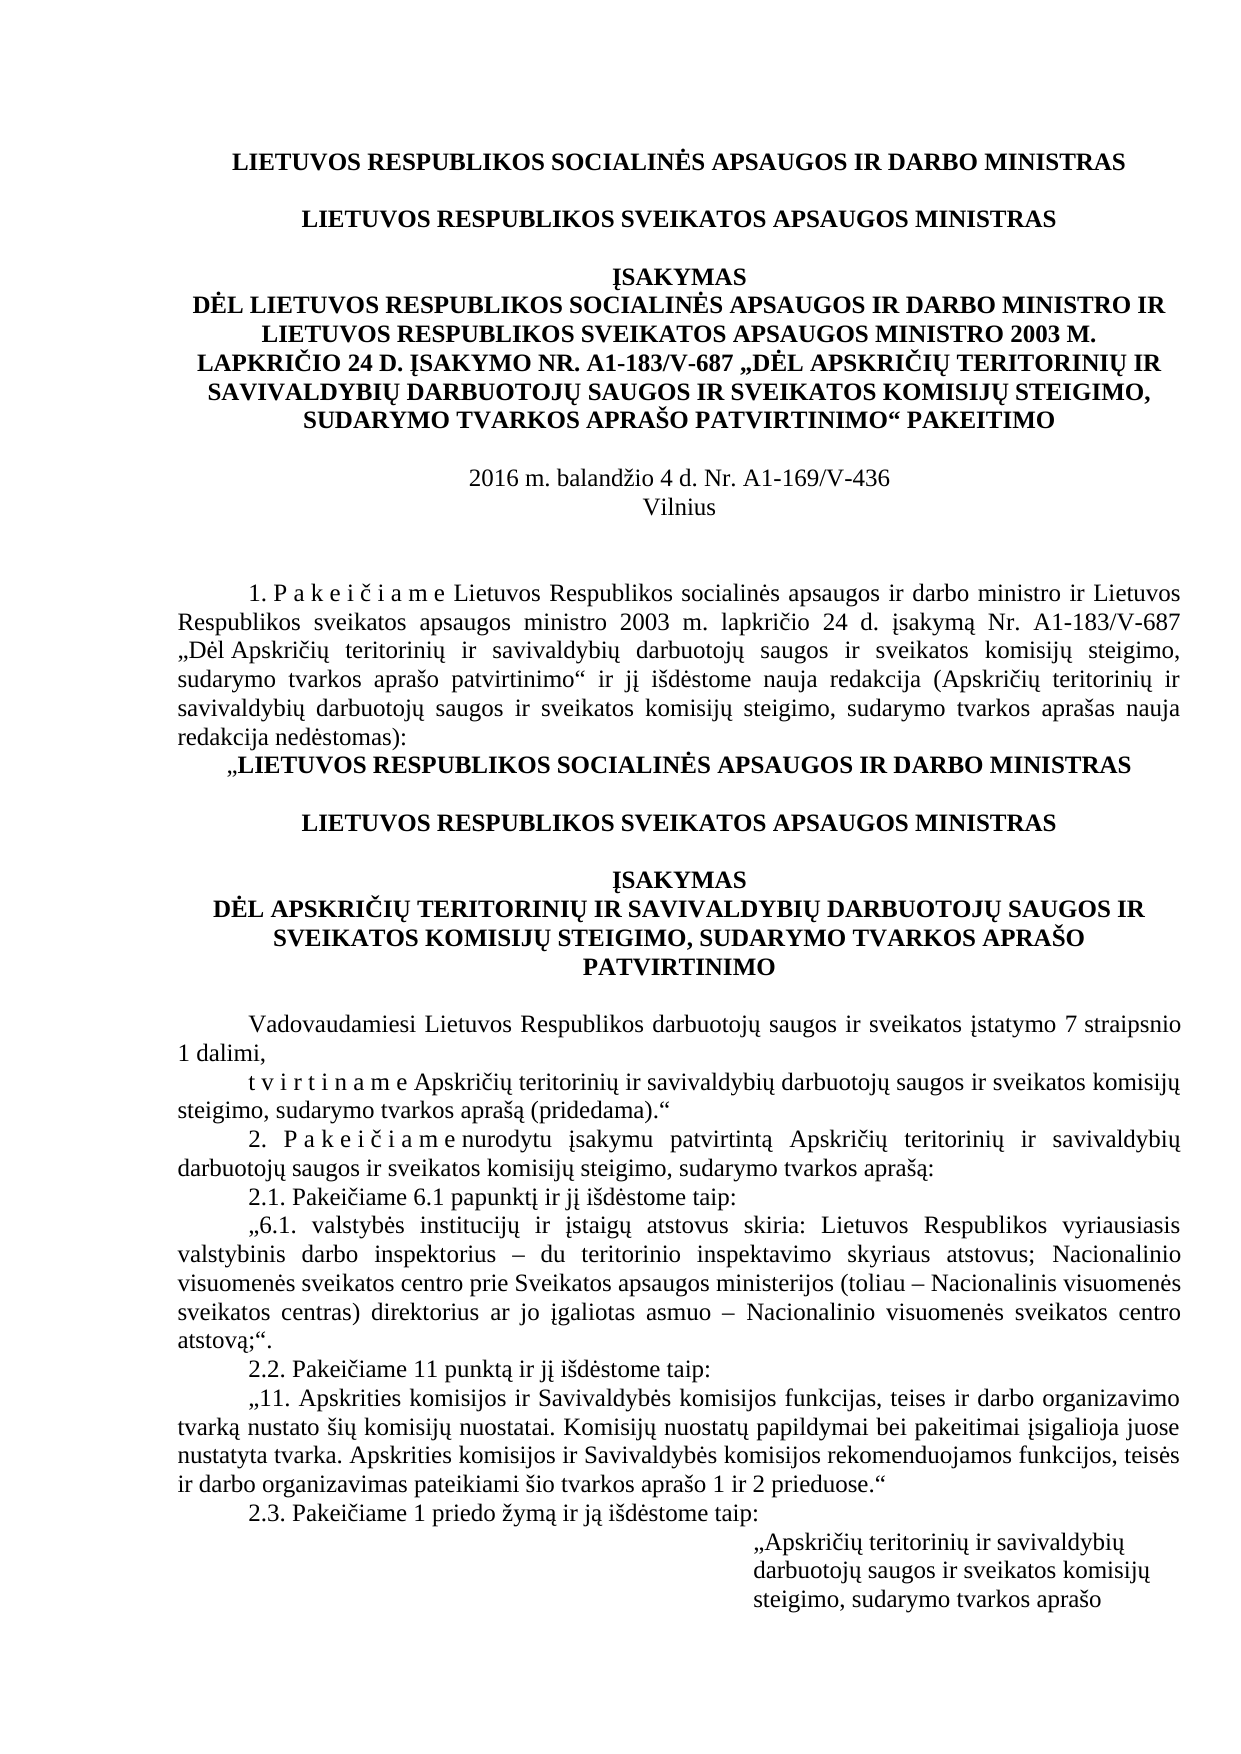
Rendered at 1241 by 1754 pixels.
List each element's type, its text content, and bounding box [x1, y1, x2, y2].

text LIETUVOS RESPUBLIKOS SVEIKATOS APSAUGOS MINISTRAS [177, 808, 1181, 837]
text „Apskričių teritorinių ir savivaldybių [735, 1527, 1181, 1556]
text steigimo, sudarymo tvarkos aprašo [735, 1584, 1181, 1613]
text 1. P a k e i č i a m e Lietuvos Respublikos socialinės apsaugos ir darbo ministro ir Lietuvos Respublikos sveikatos apsaugos ministro 2003 m. lapkričio 24 d. įsakymą Nr. A1-183/V-687 „Dėl Apskričių teritorinių ir savivaldybių darbuotojų saugos ir sveikatos komisijų steigimo, sudarymo tvarkos aprašo patvirtinimo“ ir jį išdėstome nauja redakcija (Apskričių teritorinių ir savivaldybių darbuotojų saugos ir sveikatos komisijų steigimo, sudarymo tvarkos aprašas nauja redakcija nedėstomas): [177, 578, 1181, 751]
text Vilnius [177, 492, 1181, 521]
text Vadovaudamiesi Lietuvos Respublikos darbuotojų saugos ir sveikatos įstatymo 7 straipsnio 1 dalimi, [177, 1009, 1181, 1067]
text „11. Apskrities komisijos ir Savivaldybės komisijos funkcijas, teises ir darbo organizavimo tvarką nustato šių komisijų nuostatai. Komisijų nuostatų papildymai bei pakeitimai įsigalioja juose nustatyta tvarka. Apskrities komisijos ir Savivaldybės komisijos rekomenduojamos funkcijos, teisės ir darbo organizavimas pateikiami šio tvarkos aprašo 1 ir 2 prieduose.“ [177, 1383, 1181, 1498]
text ĮSAKYMAS [177, 262, 1181, 291]
text 2.3. Pakeičiame 1 priedo žymą ir ją išdėstome taip: [177, 1498, 1181, 1527]
text ĮSAKYMAS [177, 866, 1181, 894]
text „6.1. valstybės institucijų ir įstaigų atstovus skiria: Lietuvos Respublikos vyriausiasis valstybinis darbo inspektorius – du teritorinio inspektavimo skyriaus atstovus; Nacionalinio visuomenės sveikatos centro prie Sveikatos apsaugos ministerijos (toliau – Nacionalinis visuomenės sveikatos centras) direktorius ar jo įgaliotas asmuo – Nacionalinio visuomenės sveikatos centro atstovą;“. [177, 1211, 1181, 1354]
text „LIETUVOS RESPUBLIKOS SOCIALINĖS APSAUGOS IR DARBO MINISTRAS [177, 751, 1181, 779]
text DĖL APSKRIČIŲ TERITORINIŲ IR SAVIVALDYBIŲ DARBUOTOJŲ SAUGOS IR SVEIKATOS KOMISIJŲ STEIGIMO, SUDARYMO TVARKOS APRAŠO PATVIRTINIMO [177, 894, 1181, 981]
text DĖL LIETUVOS RESPUBLIKOS SOCIALINĖS APSAUGOS IR DARBO MINISTRO IR LIETUVOS RESPUBLIKOS SVEIKATOS APSAUGOS MINISTRO 2003 M. LAPKRIČIO 24 D. ĮSAKYMO NR. A1-183/V-687 „DĖL APSKRIČIŲ TERITORINIŲ IR SAVIVALDYBIŲ DARBUOTOJŲ SAUGOS IR SVEIKATOS KOMISIJŲ STEIGIMO, SUDARYMO TVARKOS APRAŠO PATVIRTINIMO“ PAKEITIMO [177, 291, 1181, 434]
text LIETUVOS RESPUBLIKOS SVEIKATOS APSAUGOS MINISTRAS [177, 204, 1181, 233]
text 2016 m. balandžio 4 d. Nr. A1-169/V-436 [177, 463, 1181, 492]
text 2.1. Pakeičiame 6.1 papunktį ir jį išdėstome taip: [177, 1182, 1181, 1211]
text 2. P a k e i č i a m e nurodytu įsakymu patvirtintą Apskričių teritorinių ir savivaldybių darbuotojų saugos ir sveikatos komisijų steigimo, sudarymo tvarkos aprašą: [177, 1124, 1181, 1182]
text 2.2. Pakeičiame 11 punktą ir jį išdėstome taip: [177, 1354, 1181, 1383]
text t v i r t i n a m e Apskričių teritorinių ir savivaldybių darbuotojų saugos ir sveikatos komisijų steigimo, sudarymo tvarkos aprašą (pridedama).“ [177, 1067, 1181, 1124]
text LIETUVOS RESPUBLIKOS SOCIALINĖS APSAUGOS IR DARBO MINISTRAS [177, 147, 1181, 176]
text darbuotojų saugos ir sveikatos komisijų [735, 1556, 1181, 1584]
